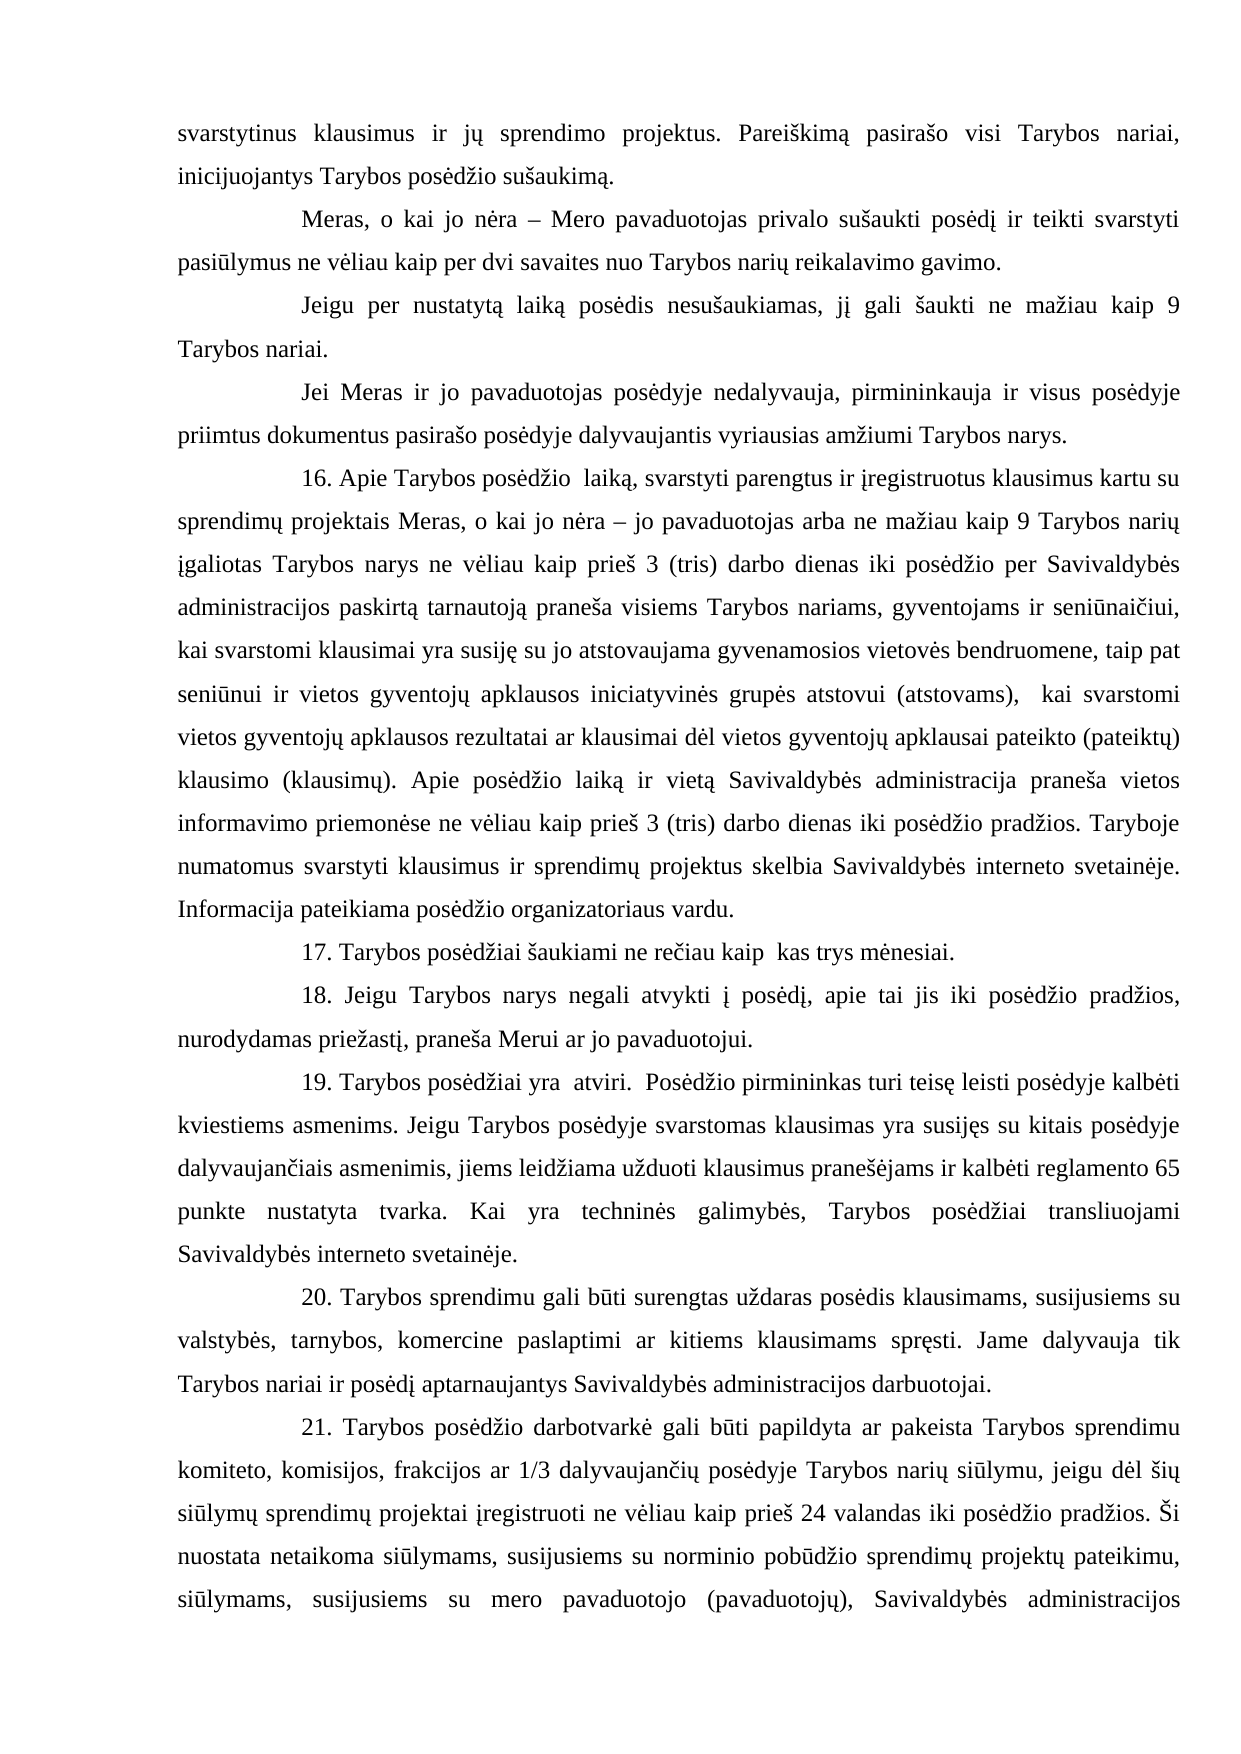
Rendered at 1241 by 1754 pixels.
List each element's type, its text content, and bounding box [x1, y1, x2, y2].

text 19. Tarybos posėdžiai yra atviri. Posėdžio pirmininkas turi teisę leisti posėdyje kalbėti kviestiems asmenims. Jeigu Tarybos posėdyje svarstomas klausimas yra susijęs su kitais posėdyje dalyvaujančiais asmenimis, jiems leidžiama užduoti klausimus pranešėjams ir kalbėti reglamento 65 punkte nustatyta tvarka. Kai yra techninės galimybės, Tarybos posėdžiai transliuojami Savivaldybės interneto svetainėje. [177, 1067, 1181, 1268]
text 20. Tarybos sprendimu gali būti surengtas uždaras posėdis klausimams, susijusiems su valstybės, tarnybos, komercine paslaptimi ar kitiems klausimams spręsti. Jame dalyvauja tik Tarybos nariai ir posėdį aptarnaujantys Savivaldybės administracijos darbuotojai. [177, 1282, 1181, 1397]
text 16. Apie Tarybos posėdžio laiką, svarstyti parengtus ir įregistruotus klausimus kartu su sprendimų projektais Meras, o kai jo nėra – jo pavaduotojas arba ne mažiau kaip 9 Tarybos narių įgaliotas Tarybos narys ne vėliau kaip prieš 3 (tris) darbo dienas iki posėdžio per Savivaldybės administracijos paskirtą tarnautoją praneša visiems Tarybos nariams, gyventojams ir seniūnaičiui, kai svarstomi klausimai yra susiję su jo atstovaujama gyvenamosios vietovės bendruomene, taip pat seniūnui ir vietos gyventojų apklausos iniciatyvinės grupės atstovui (atstovams), kai svarstomi vietos gyventojų apklausos rezultatai ar klausimai dėl vietos gyventojų apklausai pateikto (pateiktų) klausimo (klausimų). Apie posėdžio laiką ir vietą Savivaldybės administracija praneša vietos informavimo priemonėse ne vėliau kaip prieš 3 (tris) darbo dienas iki posėdžio pradžios. Taryboje numatomus svarstyti klausimus ir sprendimų projektus skelbia Savivaldybės interneto svetainėje. Informacija pateikiama posėdžio organizatoriaus vardu. [177, 463, 1181, 923]
text Meras, o kai jo nėra – Mero pavaduotojas privalo sušaukti posėdį ir teikti svarstyti pasiūlymus ne vėliau kaip per dvi savaites nuo Tarybos narių reikalavimo gavimo. [177, 204, 1181, 276]
text 21. Tarybos posėdžio darbotvarkė gali būti papildyta ar pakeista Tarybos sprendimu komiteto, komisijos, frakcijos ar 1/3 dalyvaujančių posėdyje Tarybos narių siūlymu, jeigu dėl šių siūlymų sprendimų projektai įregistruoti ne vėliau kaip prieš 24 valandas iki posėdžio pradžios. Ši nuostata netaikoma siūlymams, susijusiems su norminio pobūdžio sprendimų projektų pateikimu, siūlymams, susijusiems su mero pavaduotojo (pavaduotojų), Savivaldybės administracijos [177, 1412, 1181, 1613]
text 17. Tarybos posėdžiai šaukiami ne rečiau kaip kas trys mėnesiai. [177, 937, 1181, 966]
text 18. Jeigu Tarybos narys negali atvykti į posėdį, apie tai jis iki posėdžio pradžios, nurodydamas priežastį, praneša Merui ar jo pavaduotojui. [177, 981, 1181, 1052]
text Jeigu per nustatytą laiką posėdis nesušaukiamas, jį gali šaukti ne mažiau kaip 9 Tarybos nariai. [177, 291, 1181, 362]
text Jei Meras ir jo pavaduotojas posėdyje nedalyvauja, pirmininkauja ir visus posėdyje priimtus dokumentus pasirašo posėdyje dalyvaujantis vyriausias amžiumi Tarybos narys. [177, 377, 1181, 449]
text svarstytinus klausimus ir jų sprendimo projektus. Pareiškimą pasirašo visi Tarybos nariai, inicijuojantys Tarybos posėdžio sušaukimą. [177, 118, 1181, 190]
